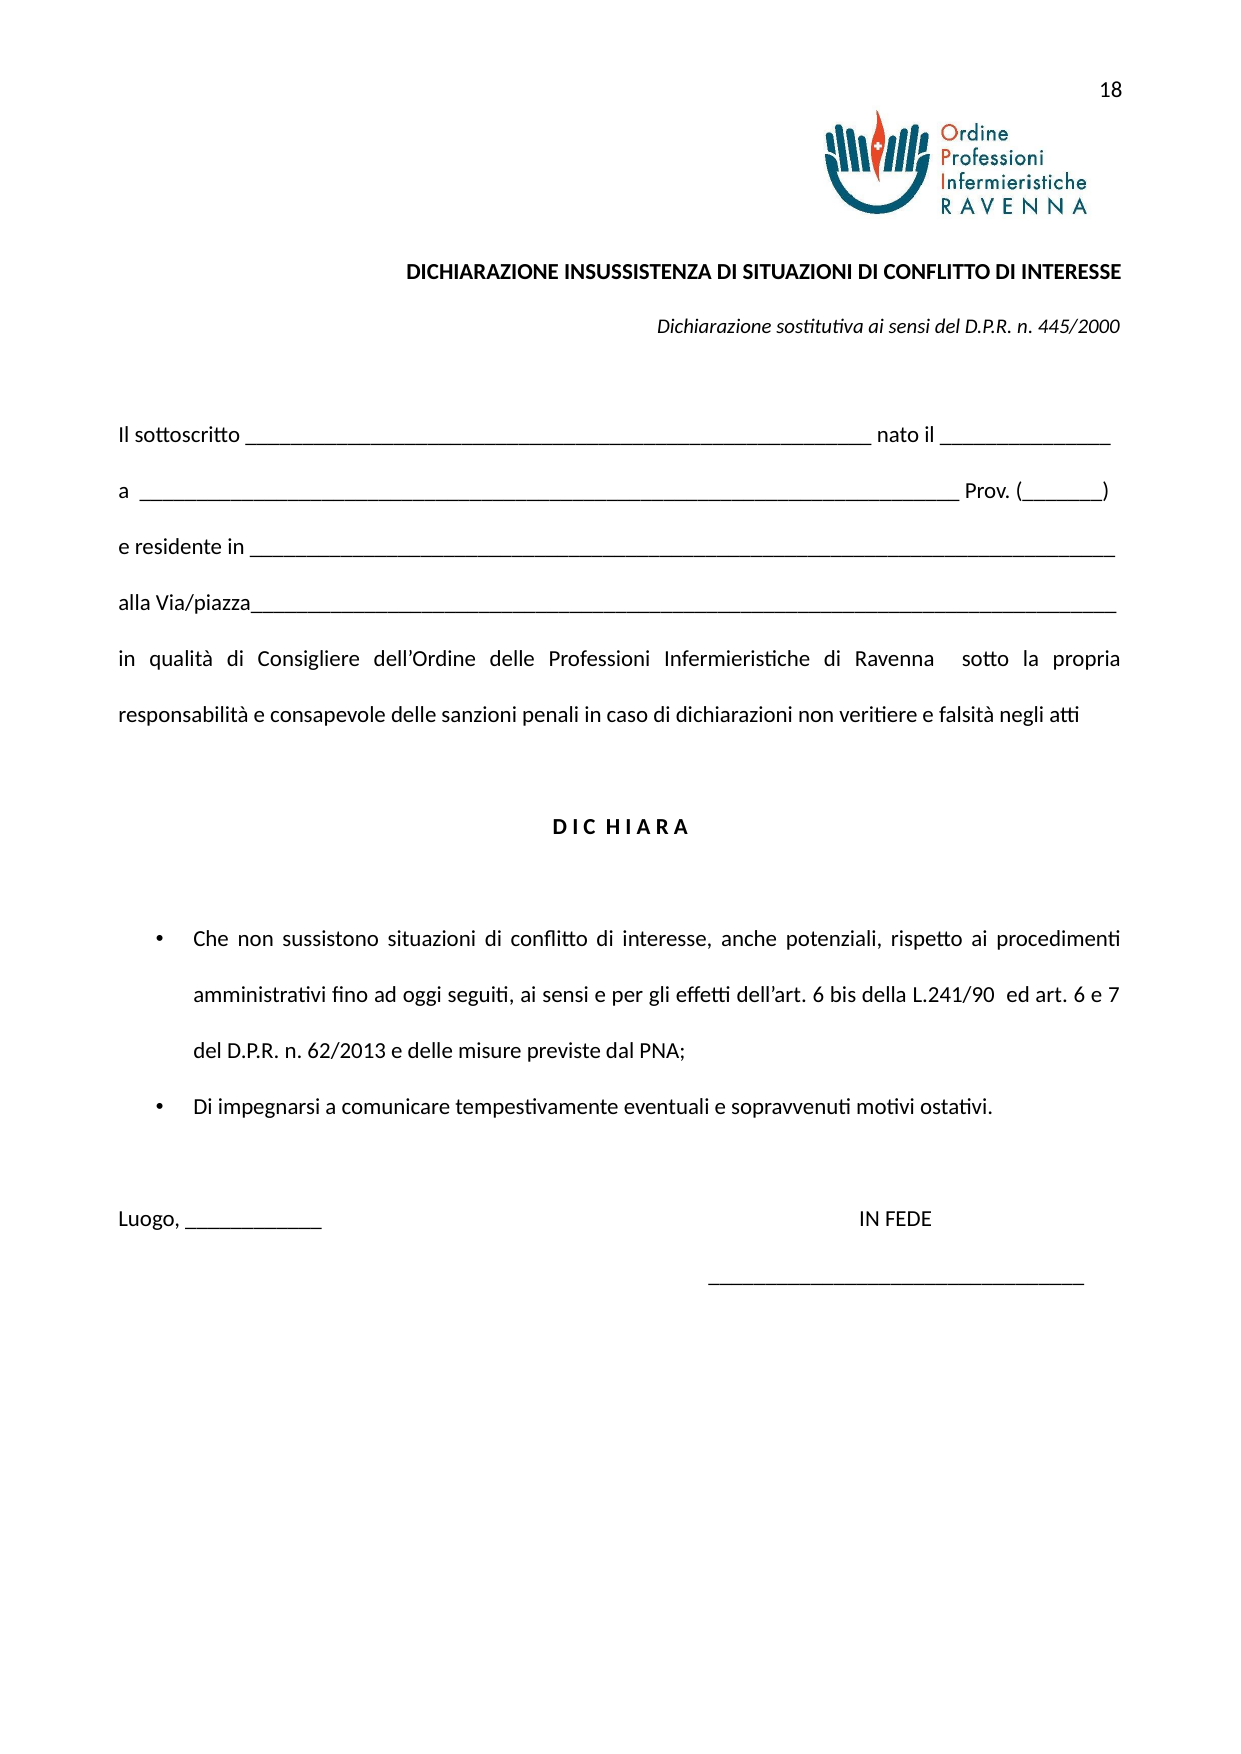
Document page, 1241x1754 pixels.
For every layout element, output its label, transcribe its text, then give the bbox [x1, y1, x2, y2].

text Luogo, ____________ IN FEDE [118, 1204, 1122, 1233]
text Dichiarazione sostitutiva ai sensi del D.P.R. n. 445/2000 [118, 313, 1122, 338]
text in qualità di Consigliere dell’Ordine delle Professioni Infermieristiche di Ravenna sotto la propria responsabilità e consapevole delle sanzioni penali in caso di dichiarazioni non veritiere e falsità negli atti [118, 644, 1122, 728]
text Il sottoscritto _______________________________________________________ nato il _______________ [118, 420, 1122, 448]
text a ________________________________________________________________________ Prov. (_______) [118, 476, 1122, 504]
text DICHIARAZIONE INSUSSISTENZA DI SITUAZIONI DI CONFLITTO DI INTERESSE [118, 257, 1122, 285]
text alla Via/piazza____________________________________________________________________________ [118, 588, 1122, 616]
text e residente in ____________________________________________________________________________ [118, 532, 1122, 560]
text _________________________________ [118, 1261, 1122, 1289]
